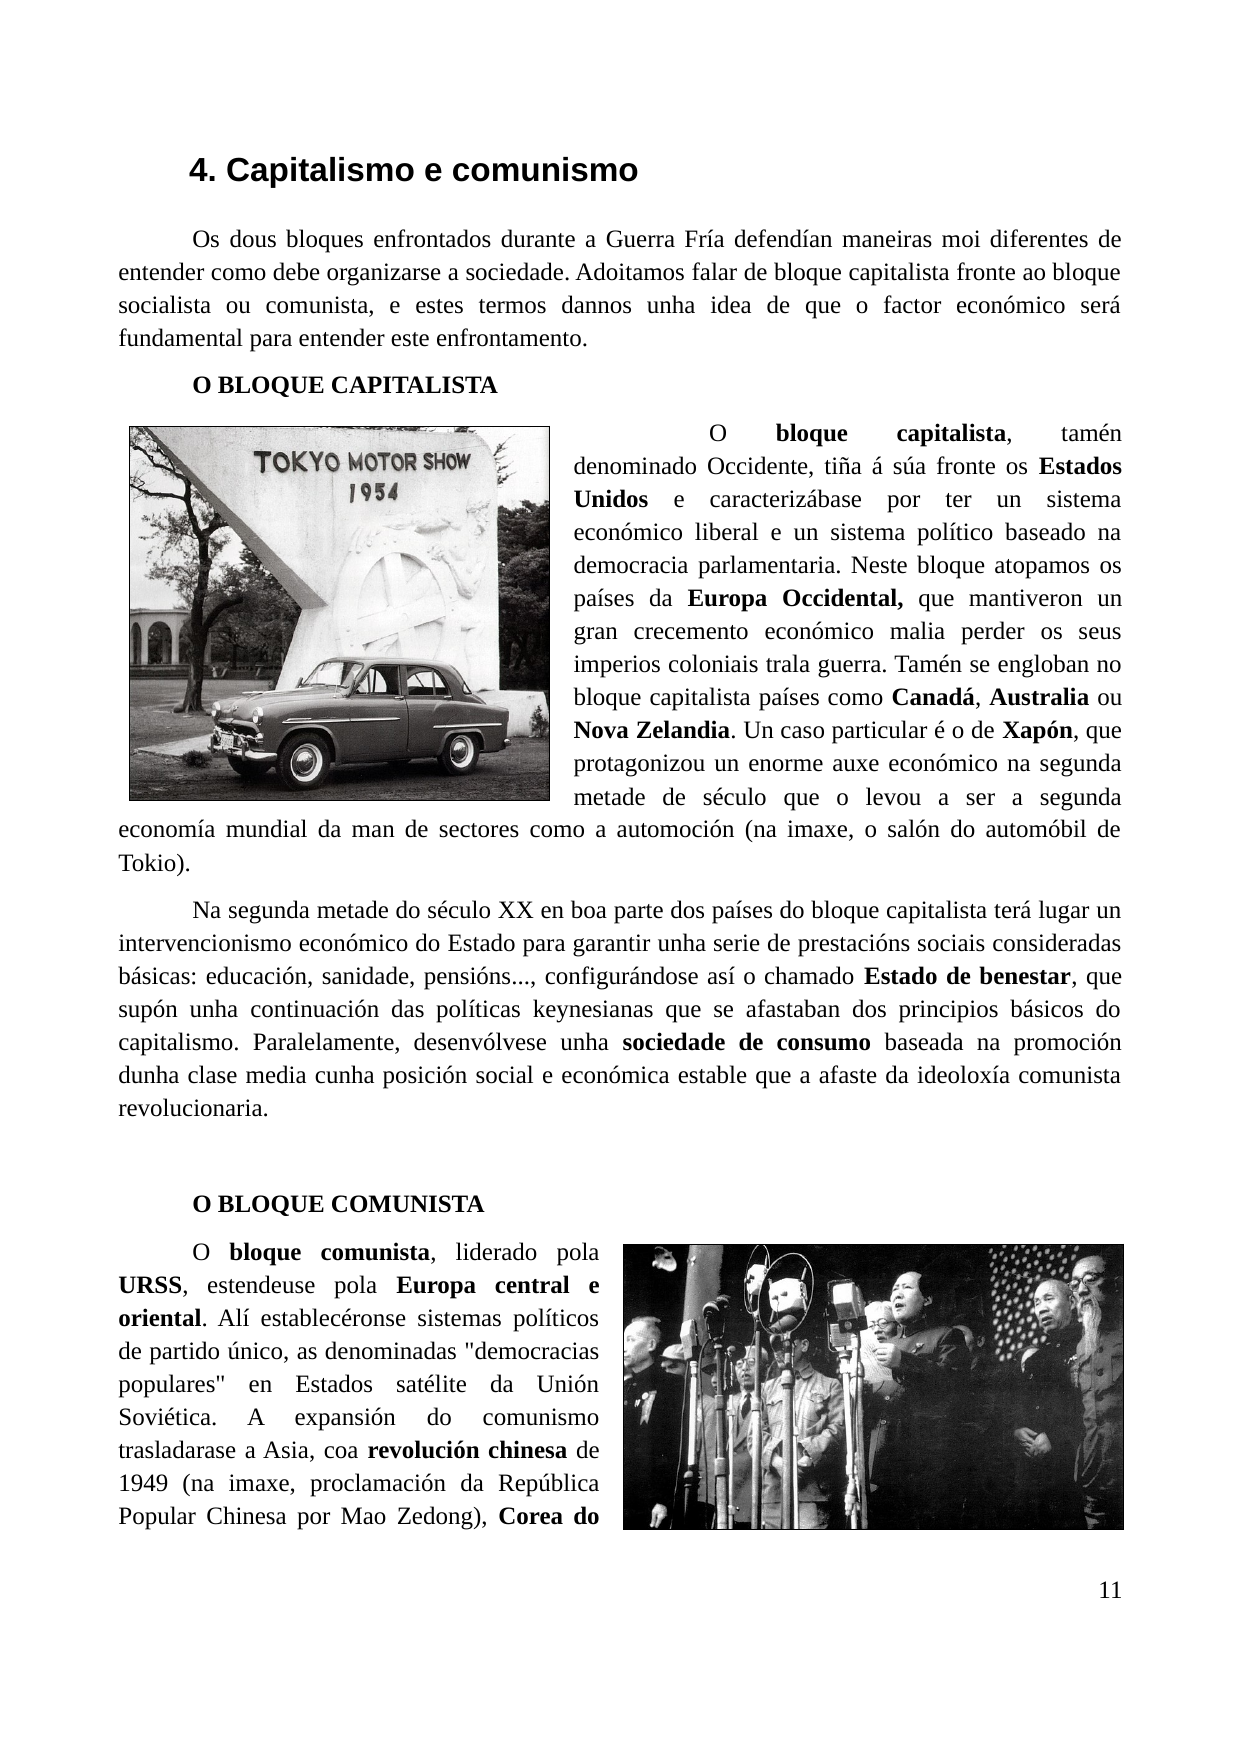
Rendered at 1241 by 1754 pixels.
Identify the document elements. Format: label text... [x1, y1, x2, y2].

picture [130, 427, 549, 800]
text Na segunda metade do século XX en boa parte dos países do bloque capitalista terá lugar un intervencionismo económico do Estado para garantir unha serie de prestacións sociais consideradas básicas: educación, sanidade, pensións..., configurándose así o chamado Estado de benestar, que supón unha continuación das políticas keynesianas que se afastaban dos principios básicos do capitalismo. Paralelamente, desenvólvese unha sociedade de consumo baseada na promoción dunha clase media cunha posición social e económica estable que a afaste da ideoloxía comunista revolucionaria. [118, 895, 1122, 1122]
text O BLOQUE COMUNISTA [118, 1189, 1122, 1218]
picture [624, 1245, 1123, 1529]
text O BLOQUE CAPITALISTA [118, 371, 1122, 399]
text Os dous bloques enfrontados durante a Guerra Fría defendían maneiras moi diferentes de entender como debe organizarse a sociedade. Adoitamos falar de bloque capitalista fronte ao bloque socialista ou comunista, e estes termos dannos unha idea de que o factor económico será fundamental para entender este enfrontamento. [118, 224, 1122, 351]
text O bloque capitalista, tamén denominado Occidente, tiña á súa fronte os Estados Unidos e caracterizábase por ter un sistema económico liberal e un sistema político baseado na democracia parlamentaria. Neste bloque atopamos os países da Europa Occidental, que mantiveron un gran crecemento económico malia perder os seus imperios coloniais trala guerra. Tamén se engloban no bloque capitalista países como Canadá, Australia ou Nova Zelandia. Un caso particular é o de Xapón, que protagonizou un enorme auxe económico na segunda metade de século que o levou a ser a segunda economía mundial da man de sectores como a automoción (na imaxe, o salón do automóbil de Tokio). [118, 418, 1122, 876]
text O bloque comunista, liderado pola URSS, estendeuse pola Europa central e oriental. Alí establecéronse sistemas políticos de partido único, as denominadas "democracias populares" en Estados satélite da Unión Soviética. A expansión do comunismo trasladarase a Asia, coa revolución chinesa de 1949 (na imaxe, proclamación da República Popular Chinesa por Mao Zedong), Corea do [118, 1237, 1123, 1530]
list 4. Capitalismo e comunismo [153, 150, 1122, 188]
